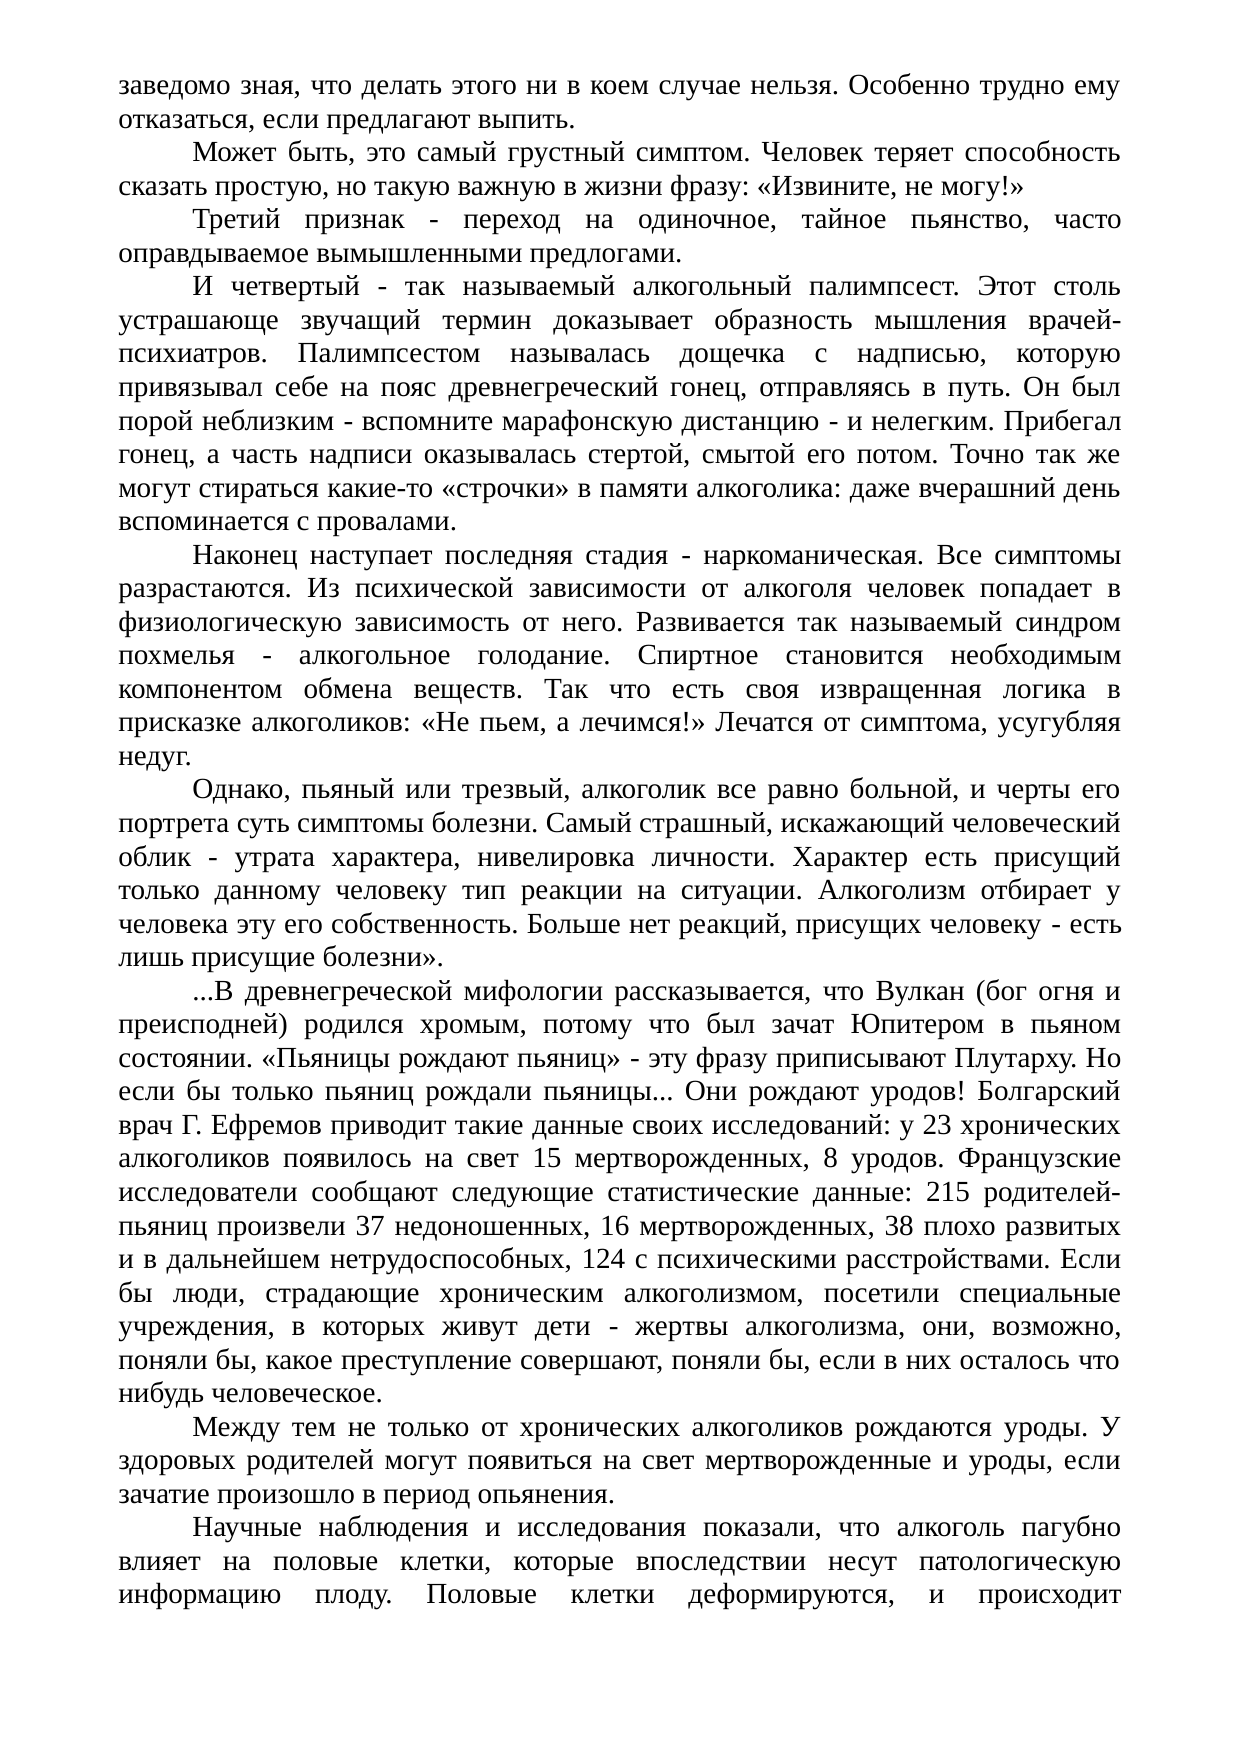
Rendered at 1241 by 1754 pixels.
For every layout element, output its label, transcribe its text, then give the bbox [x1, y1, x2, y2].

text Третий признак ‑ переход на одиночное, тайное пьянство, часто оправдываемое вымышленными предлогами. [118, 201, 1122, 268]
text ...В древнегреческой мифологии рассказывается, что Вулкан (бог огня и преисподней) родился хромым, потому что был зачат Юпитером в пьяном состоянии. «Пьяницы рождают пьяниц» ‑ эту фразу приписывают Плутарху. Но если бы только пьяниц рождали пьяницы... Они рождают уродов! Болгарский врач Г. Ефремов приводит такие данные своих исследований: у 23 хронических алкоголиков появилось на свет 15 мертворожденных, 8 уродов. Французские исследователи сообщают следующие статистические данные: 215 родителей-пьяниц произвели 37 недоношенных, 16 мертворожденных, 38 плохо развитых и в дальнейшем нетрудоспособных, 124 с психическими расстройствами. Если бы люди, страдающие хроническим алкоголизмом, посетили специальные учреждения, в которых живут дети ‑ жертвы алкоголизма, они, возможно, поняли бы, какое преступление совершают, поняли бы, если в них осталось что нибудь человеческое. [118, 973, 1122, 1409]
text Между тем не только от хронических алкоголиков рождаются уроды. У здоровых родителей могут появиться на свет мертворожденные и уроды, если зачатие произошло в период опьянения. [118, 1409, 1122, 1509]
text заведомо зная, что делать этого ни в коем случае нельзя. Особенно трудно ему отказаться, если предлагают выпить. [118, 67, 1122, 134]
text Наконец наступает последняя стадия ‑ наркоманическая. Все симптомы разрастаются. Из психической зависимости от алкоголя человек попадает в физиологическую зависимость от него. Развивается так называемый синдром похмелья ‑ алкогольное голодание. Спиртное становится необходимым компонентом обмена веществ. Так что есть своя извращенная логика в присказке алкоголиков: «Не пьем, а лечимся!» Лечатся от симптома, усугубляя недуг. [118, 537, 1122, 772]
text Может быть, это самый грустный симптом. Человек теряет способность сказать простую, но такую важную в жизни фразу: «Извините, не могу!» [118, 134, 1122, 201]
text Однако, пьяный или трезвый, алкоголик все равно больной, и черты его портрета суть симптомы болезни. Самый страшный, искажающий человеческий облик ‑ утрата характера, нивелировка личности. Характер есть присущий только данному человеку тип реакции на ситуации. Алкоголизм отбирает у человека эту его собственность. Больше нет реакций, присущих человеку ‑ есть лишь присущие болезни». [118, 772, 1122, 973]
text И четвертый ‑ так называемый алкогольный палимпсест. Этот столь устрашающе звучащий термин доказывает образность мышления врачей-психиатров. Палимпсестом называлась дощечка с надписью, которую привязывал себе на пояс древнегреческий гонец, отправляясь в путь. Он был порой неблизким ‑ вспомните марафонскую дистанцию ‑ и нелегким. Прибегал гонец, а часть надписи оказывалась стертой, смытой его потом. Точно так же могут стираться какие-то «строчки» в памяти алкоголика: даже вчерашний день вспоминается с провалами. [118, 268, 1122, 537]
text Научные наблюдения и исследования показали, что алкоголь пагубно влияет на половые клетки, которые впоследствии несут патологическую информацию плоду. Половые клетки деформируются, и происходит [118, 1509, 1122, 1610]
